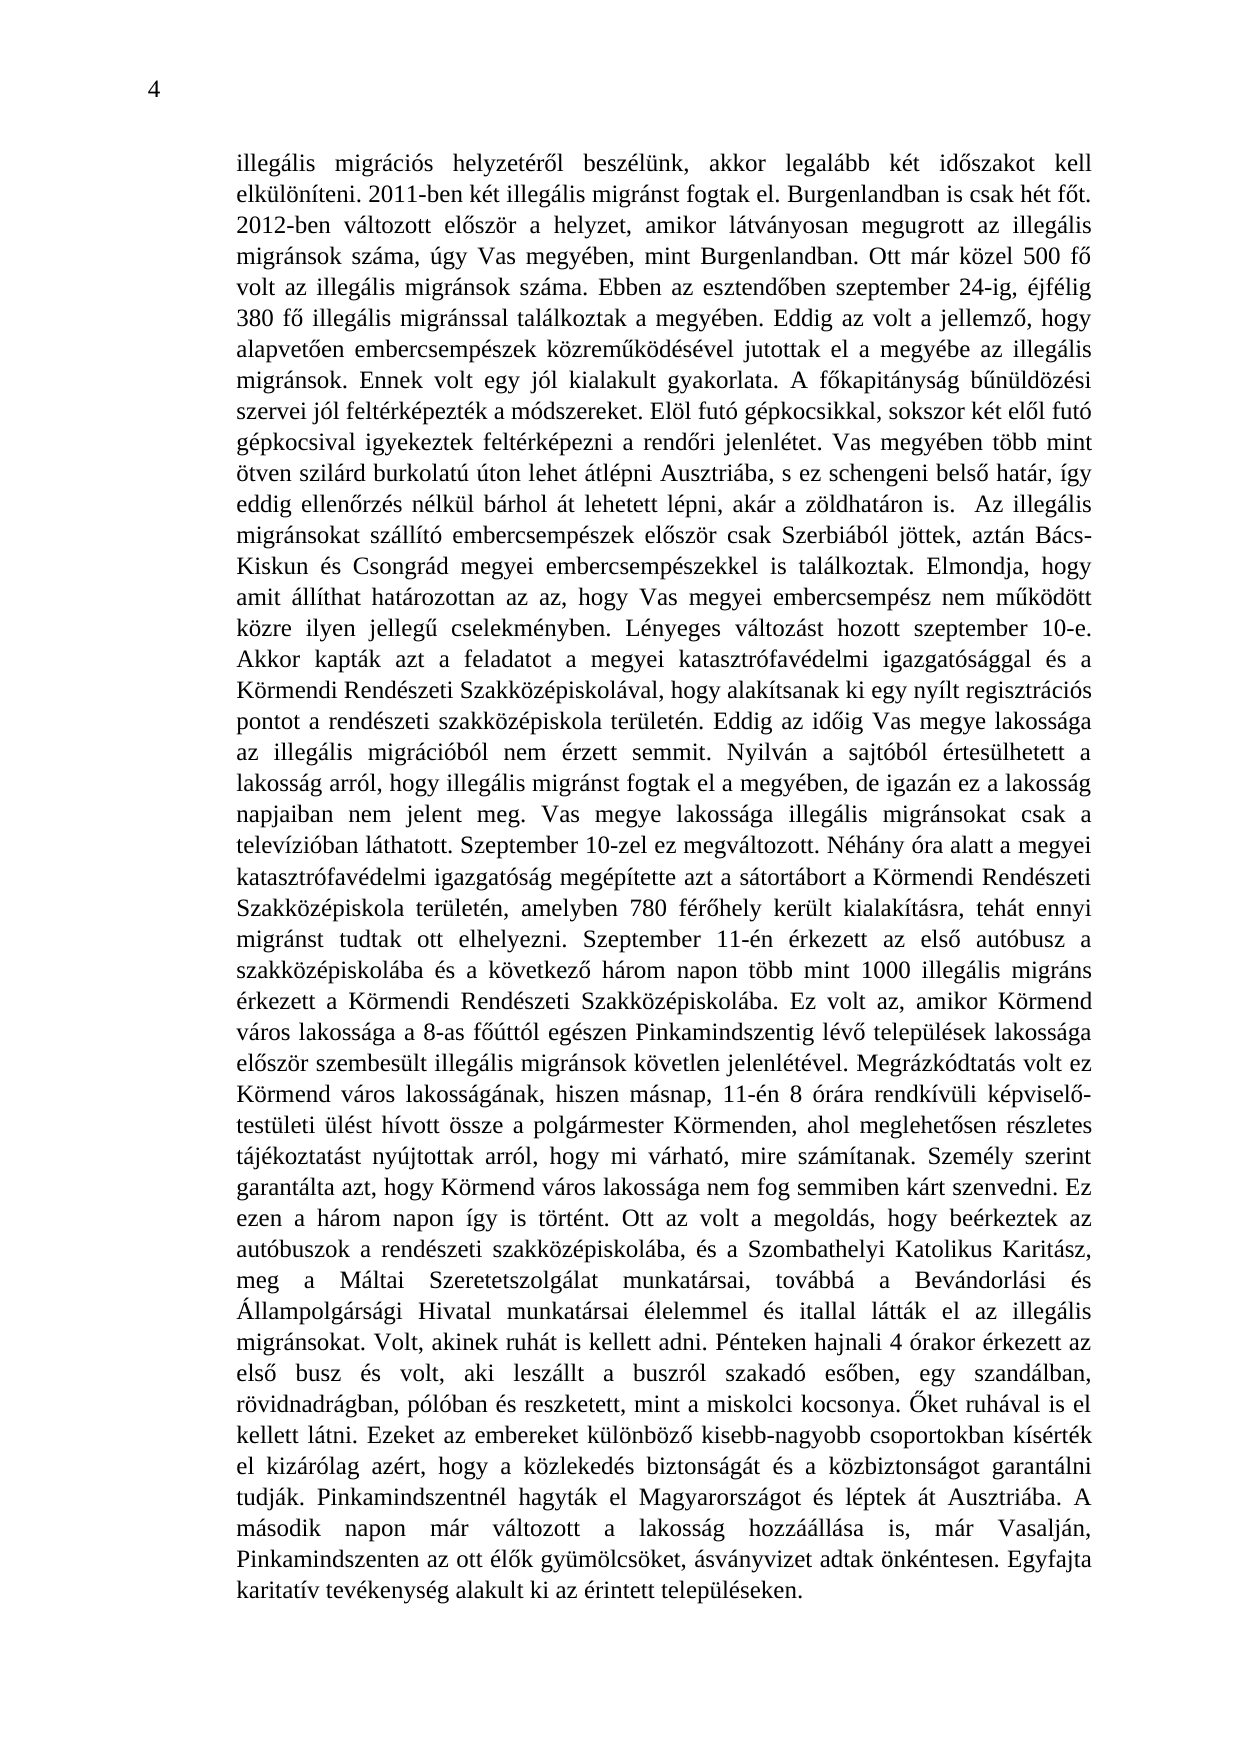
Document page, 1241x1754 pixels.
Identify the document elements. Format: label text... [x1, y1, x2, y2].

text illegális migrációs helyzetéről beszélünk, akkor legalább két időszakot kell elkülöníteni. 2011-ben két illegális migránst fogtak el. Burgenlandban is csak hét főt. 2012-ben változott először a helyzet, amikor látványosan megugrott az illegális migránsok száma, úgy Vas megyében, mint Burgenlandban. Ott már közel 500 fő volt az illegális migránsok száma. Ebben az esztendőben szeptember 24-ig, éjfélig 380 fő illegális migránssal találkoztak a megyében. Eddig az volt a jellemző, hogy alapvetően embercsempészek közreműködésével jutottak el a megyébe az illegális migránsok. Ennek volt egy jól kialakult gyakorlata. A főkapitányság bűnüldözési szervei jól feltérképezték a módszereket. Elöl futó gépkocsikkal, sokszor két elől futó gépkocsival igyekeztek feltérképezni a rendőri jelenlétet. Vas megyében több mint ötven szilárd burkolatú úton lehet átlépni Ausztriába, s ez schengeni belső határ, így eddig ellenőrzés nélkül bárhol át lehetett lépni, akár a zöldhatáron is. Az illegális migránsokat szállító embercsempészek először csak Szerbiából jöttek, aztán Bács-Kiskun és Csongrád megyei embercsempészekkel is találkoztak. Elmondja, hogy amit állíthat határozottan az az, hogy Vas megyei embercsempész nem működött közre ilyen jellegű cselekményben. Lényeges változást hozott szeptember 10-e. Akkor kapták azt a feladatot a megyei katasztrófavédelmi igazgatósággal és a Körmendi Rendészeti Szakközépiskolával, hogy alakítsanak ki egy nyílt regisztrációs pontot a rendészeti szakközépiskola területén. Eddig az időig Vas megye lakossága az illegális migrációból nem érzett semmit. Nyilván a sajtóból értesülhetett a lakosság arról, hogy illegális migránst fogtak el a megyében, de igazán ez a lakosság napjaiban nem jelent meg. Vas megye lakossága illegális migránsokat csak a televízióban láthatott. Szeptember 10-zel ez megváltozott. Néhány óra alatt a megyei katasztrófavédelmi igazgatóság megépítette azt a sátortábort a Körmendi Rendészeti Szakközépiskola területén, amelyben 780 férőhely került kialakításra, tehát ennyi migránst tudtak ott elhelyezni. Szeptember 11-én érkezett az első autóbusz a szakközépiskolába és a következő három napon több mint 1000 illegális migráns érkezett a Körmendi Rendészeti Szakközépiskolába. Ez volt az, amikor Körmend város lakossága a 8-as főúttól egészen Pinkamindszentig lévő települések lakossága először szembesült illegális migránsok követlen jelenlétével. Megrázkódtatás volt ez Körmend város lakosságának, hiszen másnap, 11-én 8 órára rendkívüli képviselő-testületi ülést hívott össze a polgármester Körmenden, ahol meglehetősen részletes tájékoztatást nyújtottak arról, hogy mi várható, mire számítanak. Személy szerint garantálta azt, hogy Körmend város lakossága nem fog semmiben kárt szenvedni. Ez ezen a három napon így is történt. Ott az volt a megoldás, hogy beérkeztek az autóbuszok a rendészeti szakközépiskolába, és a Szombathelyi Katolikus Karitász, meg a Máltai Szeretetszolgálat munkatársai, továbbá a Bevándorlási és Állampolgársági Hivatal munkatársai élelemmel és itallal látták el az illegális migránsokat. Volt, akinek ruhát is kellett adni. Pénteken hajnali 4 órakor érkezett az első busz és volt, aki leszállt a buszról szakadó esőben, egy szandálban, rövidnadrágban, pólóban és reszketett, mint a miskolci kocsonya. Őket ruhával is el kellett látni. Ezeket az embereket különböző kisebb-nagyobb csoportokban kísérték el kizárólag azért, hogy a közlekedés biztonságát és a közbiztonságot garantálni tudják. Pinkamindszentnél hagyták el Magyarországot és léptek át Ausztriába. A második napon már változott a lakosság hozzáállása is, már Vasalján, Pinkamindszenten az ott élők gyümölcsöket, ásványvizet adtak önkéntesen. Egyfajta karitatív tevékenység alakult ki az érintett településeken. [148, 148, 1093, 1604]
